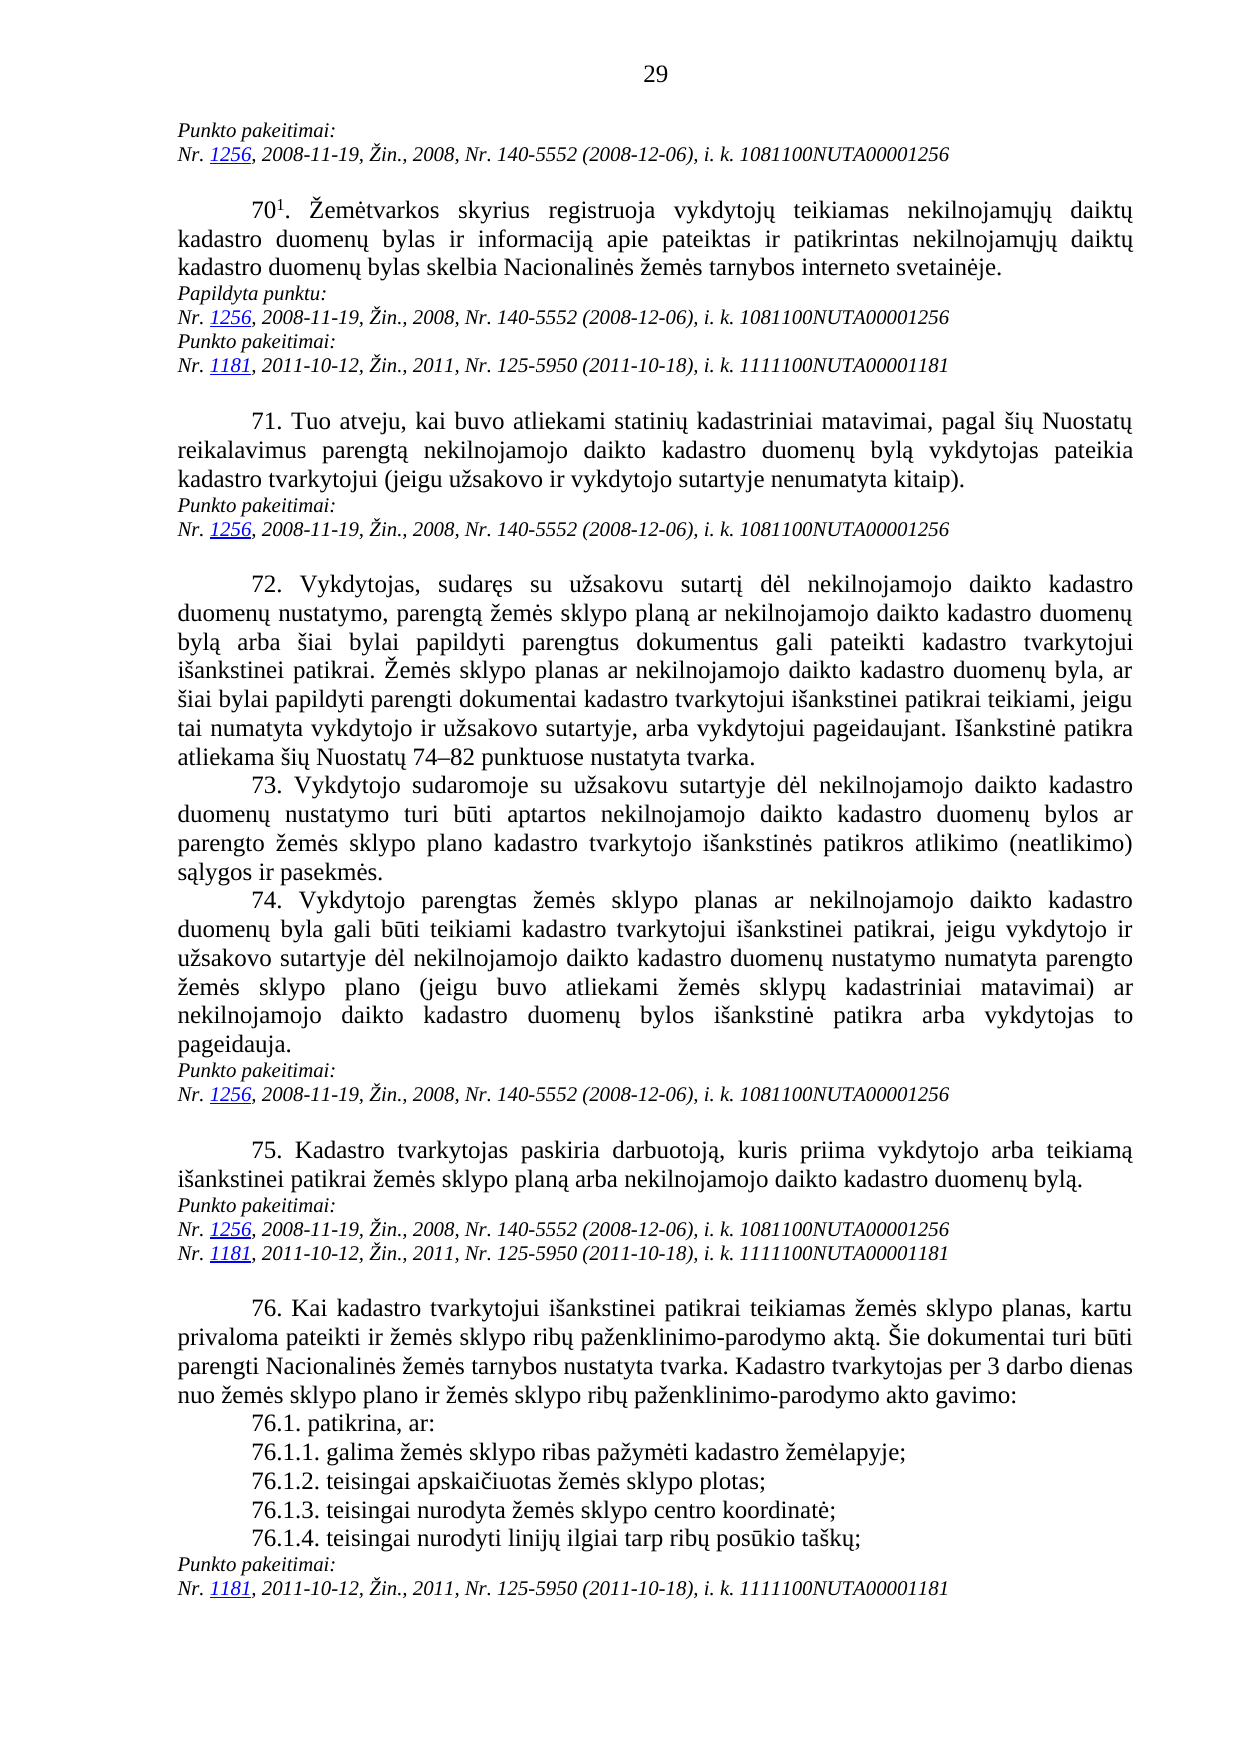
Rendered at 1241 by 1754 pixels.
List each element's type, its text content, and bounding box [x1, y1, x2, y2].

text Nr. 1256, 2008-11-19, Žin., 2008, Nr. 140-5552 (2008-12-06), i. k. 1081100NUTA00001256 [177, 142, 1134, 166]
text Punkto pakeitimai: [177, 118, 1134, 142]
text Punkto pakeitimai: [177, 1058, 1134, 1082]
text 76.1.2. teisingai apskaičiuotas žemės sklypo plotas; [177, 1466, 1134, 1495]
text 76.1.1. galima žemės sklypo ribas pažymėti kadastro žemėlapyje; [177, 1437, 1134, 1466]
text Nr. 1181, 2011-10-12, Žin., 2011, Nr. 125-5950 (2011-10-18), i. k. 1111100NUTA00001181 [177, 1241, 1134, 1265]
text 76. Kai kadastro tvarkytojui išankstinei patikrai teikiamas žemės sklypo planas, kartu privaloma pateikti ir žemės sklypo ribų paženklinimo-parodymo aktą. Šie dokumentai turi būti parengti Nacionalinės žemės tarnybos nustatyta tvarka. Kadastro tvarkytojas per 3 darbo dienas nuo žemės sklypo plano ir žemės sklypo ribų paženklinimo-parodymo akto gavimo: [177, 1293, 1134, 1408]
text 701. Žemėtvarkos skyrius registruoja vykdytojų teikiamas nekilnojamųjų daiktų kadastro duomenų bylas ir informaciją apie pateiktas ir patikrintas nekilnojamųjų daiktų kadastro duomenų bylas skelbia Nacionalinės žemės tarnybos interneto svetainėje. [177, 195, 1134, 281]
text Nr. 1256, 2008-11-19, Žin., 2008, Nr. 140-5552 (2008-12-06), i. k. 1081100NUTA00001256 [177, 517, 1134, 541]
text 71. Tuo atveju, kai buvo atliekami statinių kadastriniai matavimai, pagal šių Nuostatų reikalavimus parengtą nekilnojamojo daikto kadastro duomenų bylą vykdytojas pateikia kadastro tvarkytojui (jeigu užsakovo ir vykdytojo sutartyje nenumatyta kitaip). [177, 406, 1134, 492]
text Nr. 1256, 2008-11-19, Žin., 2008, Nr. 140-5552 (2008-12-06), i. k. 1081100NUTA00001256 [177, 1217, 1134, 1241]
text Nr. 1256, 2008-11-19, Žin., 2008, Nr. 140-5552 (2008-12-06), i. k. 1081100NUTA00001256 [177, 305, 1134, 329]
text Nr. 1256, 2008-11-19, Žin., 2008, Nr. 140-5552 (2008-12-06), i. k. 1081100NUTA00001256 [177, 1082, 1134, 1106]
text 73. Vykdytojo sudaromoje su užsakovu sutartyje dėl nekilnojamojo daikto kadastro duomenų nustatymo turi būti aptartos nekilnojamojo daikto kadastro duomenų bylos ar parengto žemės sklypo plano kadastro tvarkytojo išankstinės patikros atlikimo (neatlikimo) sąlygos ir pasekmės. [177, 771, 1134, 886]
text 76.1. patikrina, ar: [177, 1408, 1134, 1437]
text 76.1.3. teisingai nurodyta žemės sklypo centro koordinatė; [177, 1495, 1134, 1523]
text 72. Vykdytojas, sudaręs su užsakovu sutartį dėl nekilnojamojo daikto kadastro duomenų nustatymo, parengtą žemės sklypo planą ar nekilnojamojo daikto kadastro duomenų bylą arba šiai bylai papildyti parengtus dokumentus gali pateikti kadastro tvarkytojui išankstinei patikrai. Žemės sklypo planas ar nekilnojamojo daikto kadastro duomenų byla, ar šiai bylai papildyti parengti dokumentai kadastro tvarkytojui išankstinei patikrai teikiami, jeigu tai numatyta vykdytojo ir užsakovo sutartyje, arba vykdytojui pageidaujant. Išankstinė patikra atliekama šių Nuostatų 74–82 punktuose nustatyta tvarka. [177, 569, 1134, 771]
text Punkto pakeitimai: [177, 1192, 1134, 1217]
text 76.1.4. teisingai nurodyti linijų ilgiai tarp ribų posūkio taškų; [177, 1523, 1134, 1552]
text Nr. 1181, 2011-10-12, Žin., 2011, Nr. 125-5950 (2011-10-18), i. k. 1111100NUTA00001181 [177, 1576, 1134, 1600]
text Punkto pakeitimai: [177, 492, 1134, 517]
text 75. Kadastro tvarkytojas paskiria darbuotoją, kuris priima vykdytojo arba teikiamą išankstinei patikrai žemės sklypo planą arba nekilnojamojo daikto kadastro duomenų bylą. [177, 1135, 1134, 1192]
text Punkto pakeitimai: [177, 329, 1134, 353]
text Nr. 1181, 2011-10-12, Žin., 2011, Nr. 125-5950 (2011-10-18), i. k. 1111100NUTA00001181 [177, 353, 1134, 377]
text 74. Vykdytojo parengtas žemės sklypo planas ar nekilnojamojo daikto kadastro duomenų byla gali būti teikiami kadastro tvarkytojui išankstinei patikrai, jeigu vykdytojo ir užsakovo sutartyje dėl nekilnojamojo daikto kadastro duomenų nustatymo numatyta parengto žemės sklypo plano (jeigu buvo atliekami žemės sklypų kadastriniai matavimai) ar nekilnojamojo daikto kadastro duomenų bylos išankstinė patikra arba vykdytojas to pageidauja. [177, 886, 1134, 1058]
text Punkto pakeitimai: [177, 1552, 1134, 1576]
text Papildyta punktu: [177, 281, 1134, 305]
